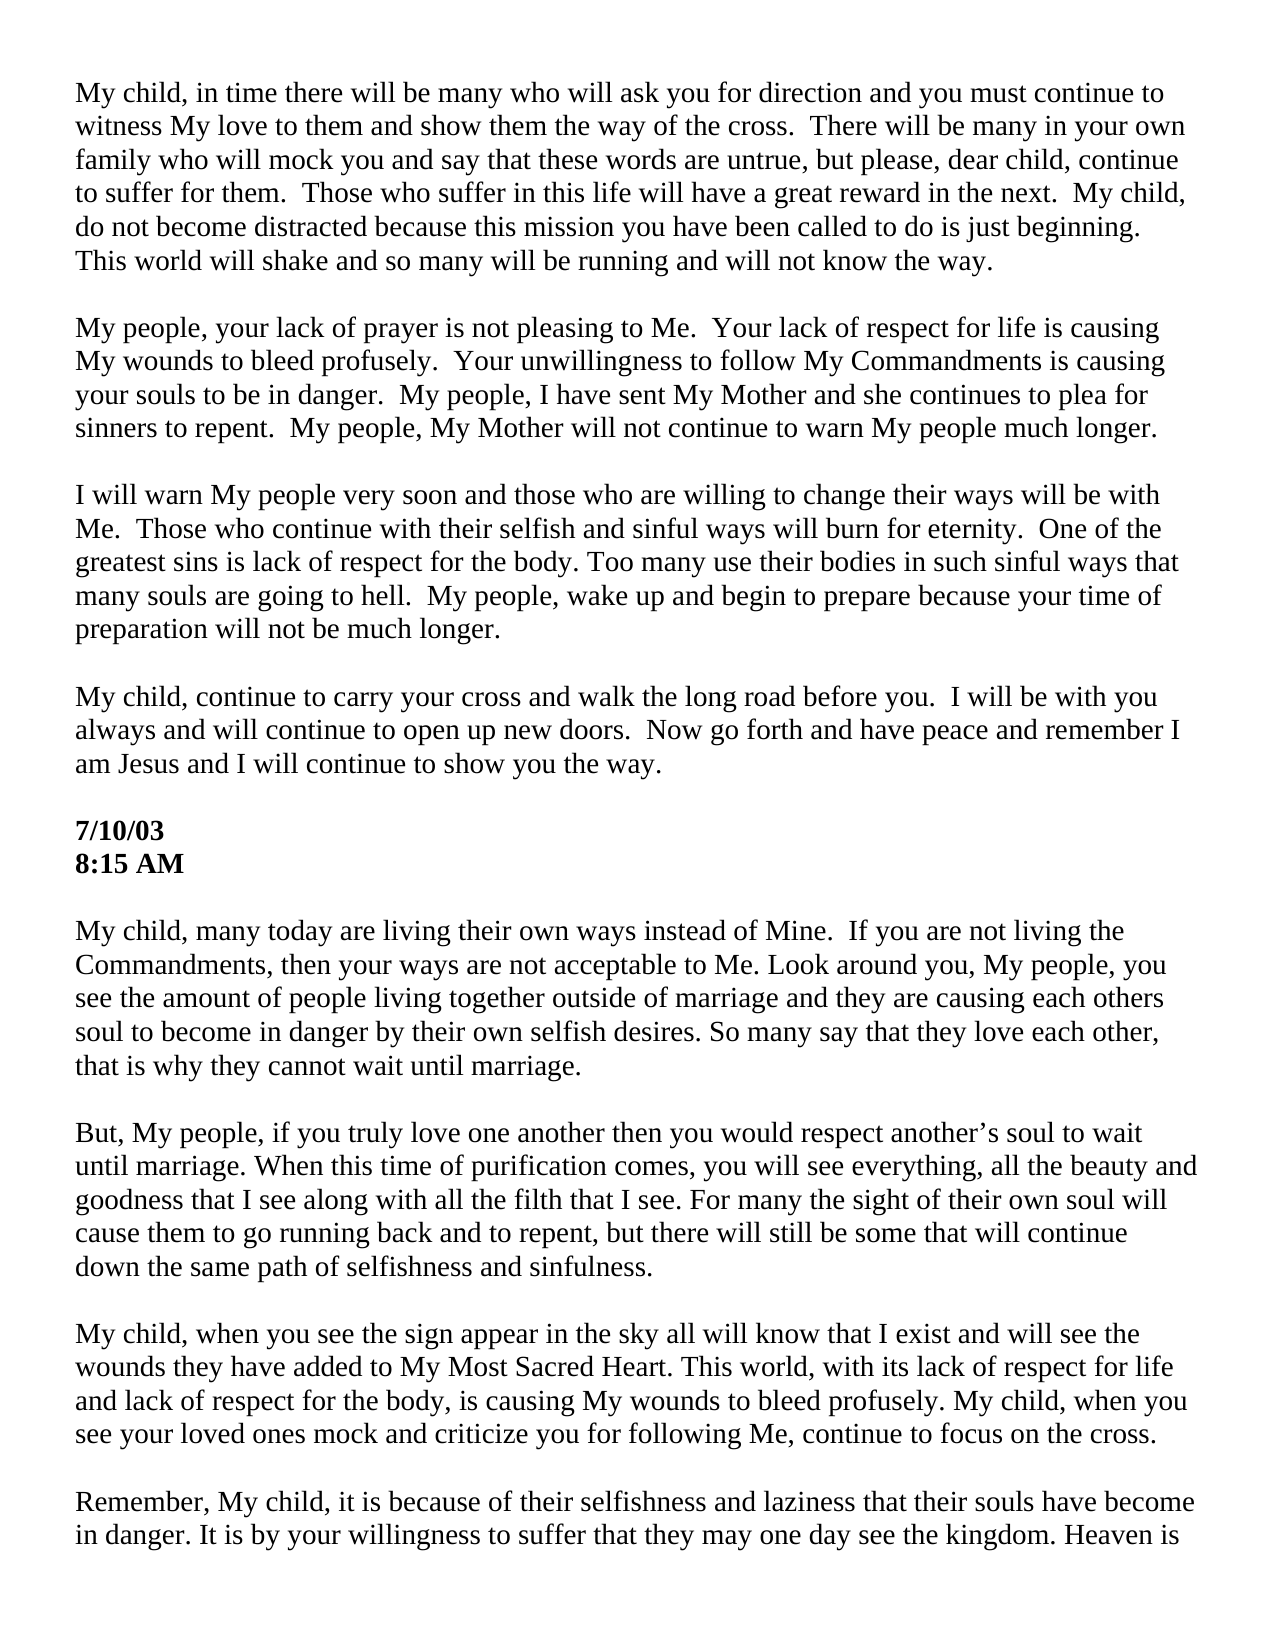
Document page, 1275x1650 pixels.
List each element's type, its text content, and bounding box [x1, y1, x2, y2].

text 8:15 AM [75, 846, 1200, 880]
text Remember, My child, it is because of their selfishness and laziness that their souls have become in danger. It is by your willingness to suffer that they may one day see the kingdom. Heaven is [75, 1484, 1200, 1551]
text But, My people, if you truly love one another then you would respect another’s soul to wait until marriage. When this time of purification comes, you will see everything, all the beauty and goodness that I see along with all the filth that I see. For many the sight of their own soul will cause them to go running back and to repent, but there will still be some that will continue down the same path of selfishness and sinfulness. [75, 1115, 1200, 1282]
text My child, when you see the sign appear in the sky all will know that I exist and will see the wounds they have added to My Most Sacred Heart. This world, with its lack of respect for life and lack of respect for the body, is causing My wounds to bleed profusely. My child, when you see your loved ones mock and criticize you for following Me, continue to focus on the cross. [75, 1316, 1200, 1450]
text My child, many today are living their own ways instead of Mine. If you are not living the Commandments, then your ways are not acceptable to Me. Look around you, My people, you see the amount of people living together outside of marriage and they are causing each others soul to become in danger by their own selfish desires. So many say that they love each other, that is why they cannot wait until marriage. [75, 913, 1200, 1081]
text My people, your lack of prayer is not pleasing to Me. Your lack of respect for life is causing My wounds to bleed profusely. Your unwillingness to follow My Commandments is causing your souls to be in danger. My people, I have sent My Mother and she continues to plea for sinners to repent. My people, My Mother will not continue to warn My people much longer. [75, 310, 1200, 444]
text 7/10/03 [75, 813, 1200, 846]
text My child, continue to carry your cross and walk the long road before you. I will be with you always and will continue to open up new doors. Now go forth and have peace and remember I am Jesus and I will continue to show you the way. [75, 679, 1200, 779]
text My child, in time there will be many who will ask you for direction and you must continue to witness My love to them and show them the way of the cross. There will be many in your own family who will mock you and say that these words are untrue, but please, dear child, continue to suffer for them. Those who suffer in this life will have a great reward in the next. My child, do not become distracted because this mission you have been called to do is just beginning. This world will shake and so many will be running and will not know the way. [75, 75, 1200, 276]
text I will warn My people very soon and those who are willing to change their ways will be with Me. Those who continue with their selfish and sinful ways will burn for eternity. One of the greatest sins is lack of respect for the body. Too many use their bodies in such sinful ways that many souls are going to hell. My people, wake up and begin to prepare because your time of preparation will not be much longer. [75, 477, 1200, 645]
